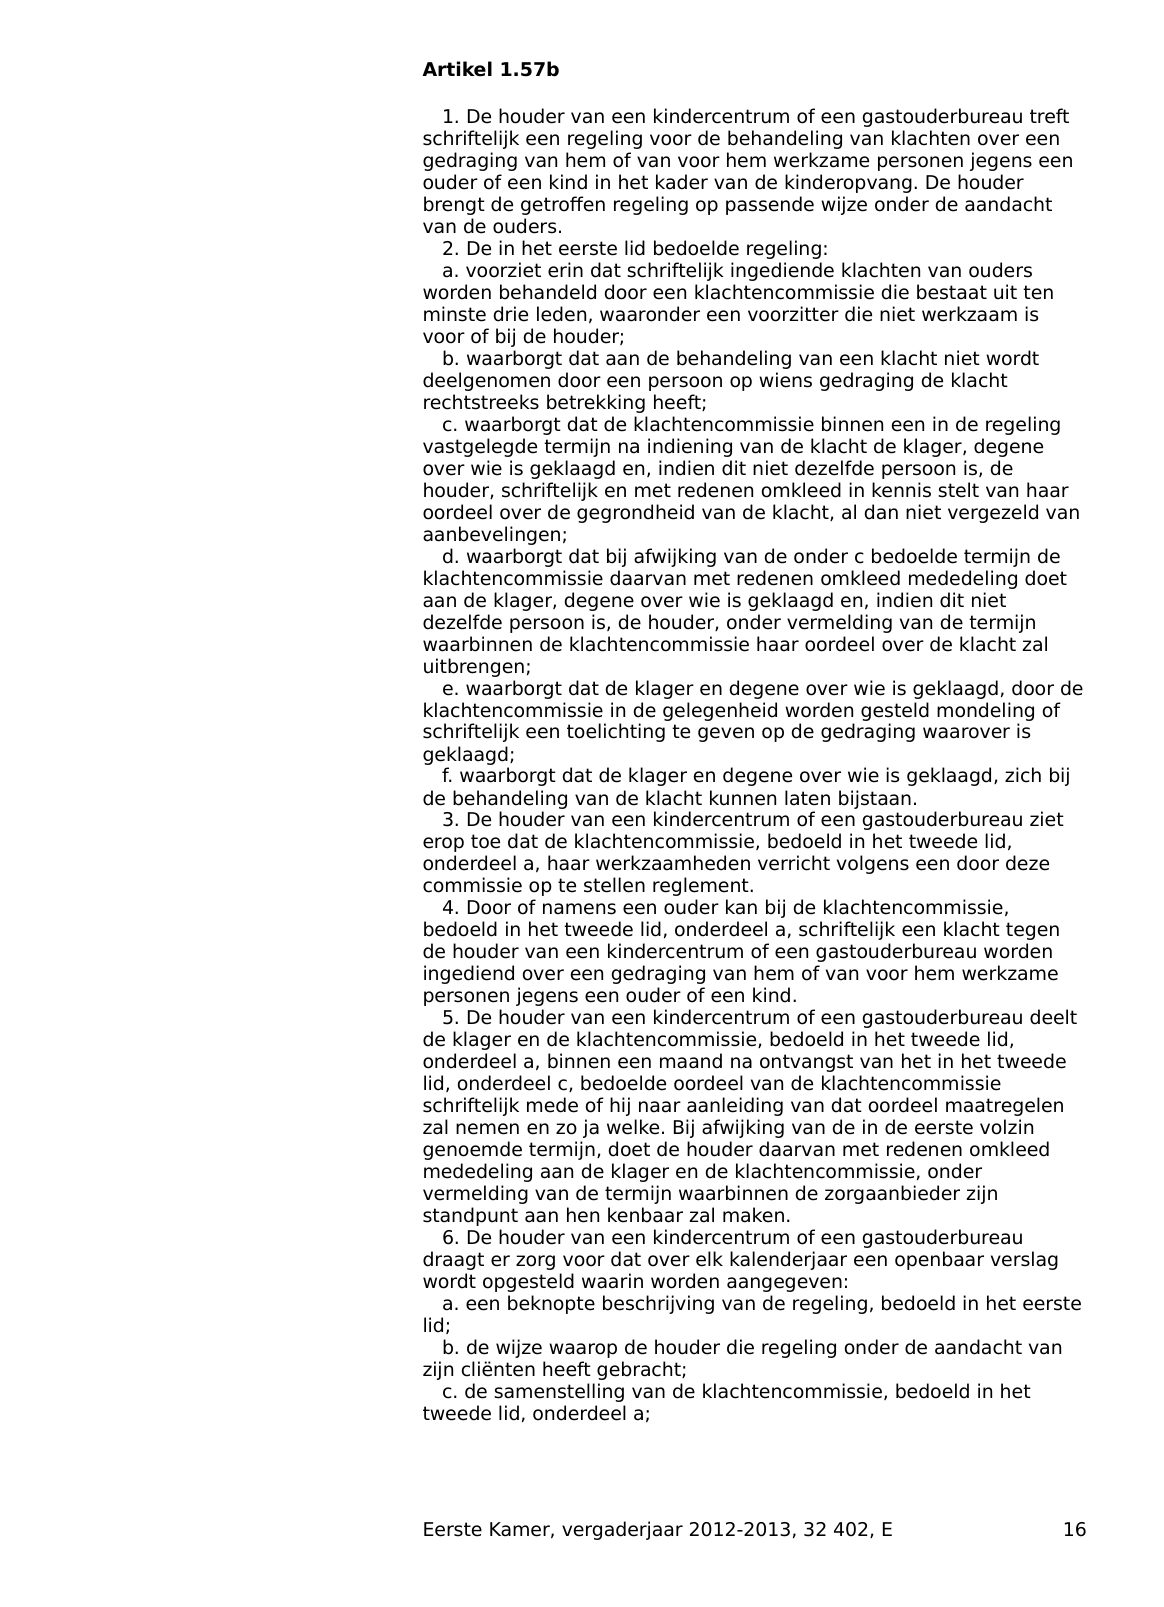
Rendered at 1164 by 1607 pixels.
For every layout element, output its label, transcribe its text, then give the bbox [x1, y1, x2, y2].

text 5. De houder van een kindercentrum of een gastouderbureau deelt de klager en de klachtencommissie, bedoeld in het tweede lid, onderdeel a, binnen een maand na ontvangst van het in het tweede lid, onderdeel c, bedoelde oordeel van de klachtencommissie schriftelijk mede of hij naar aanleiding van dat oordeel maatregelen zal nemen en zo ja welke. Bij afwijking van de in de eerste volzin genoemde termijn, doet de houder daarvan met redenen omkleed mededeling aan de klager en de klachtencommissie, onder vermelding van de termijn waarbinnen de zorgaanbieder zijn standpunt aan hen kenbaar zal maken. [422, 1007, 1087, 1227]
text 4. Door of namens een ouder kan bij de klachtencommissie, bedoeld in het tweede lid, onderdeel a, schriftelijk een klacht tegen de houder van een kindercentrum of een gastouderbureau worden ingediend over een gedraging van hem of van voor hem werkzame personen jegens een ouder of een kind. [422, 897, 1087, 1007]
text c. waarborgt dat de klachtencommissie binnen een in de regeling vastgelegde termijn na indiening van de klacht de klager, degene over wie is geklaagd en, indien dit niet dezelfde persoon is, de houder, schriftelijk en met redenen omkleed in kennis stelt van haar oordeel over de gegrondheid van de klacht, al dan niet vergezeld van aanbevelingen; [422, 414, 1087, 546]
text f. waarborgt dat de klager en degene over wie is geklaagd, zich bij de behandeling van de klacht kunnen laten bijstaan. [422, 765, 1087, 809]
text e. waarborgt dat de klager en degene over wie is geklaagd, door de klachtencommissie in de gelegenheid worden gesteld mondeling of schriftelijk een toelichting te geven op de gedraging waarover is geklaagd; [422, 677, 1087, 765]
text a. een beknopte beschrijving van de regeling, bedoeld in het eerste lid; [422, 1293, 1087, 1337]
text 3. De houder van een kindercentrum of een gastouderbureau ziet erop toe dat de klachtencommissie, bedoeld in het tweede lid, onderdeel a, haar werkzaamheden verricht volgens een door deze commissie op te stellen reglement. [422, 809, 1087, 897]
subtitle Artikel 1.57b [422, 59, 1087, 81]
text 2. De in het eerste lid bedoelde regeling: [422, 238, 1087, 260]
text 6. De houder van een kindercentrum of een gastouderbureau draagt er zorg voor dat over elk kalenderjaar een openbaar verslag wordt opgesteld waarin worden aangegeven: [422, 1227, 1087, 1293]
text 1. De houder van een kindercentrum of een gastouderbureau treft schriftelijk een regeling voor de behandeling van klachten over een gedraging van hem of van voor hem werkzame personen jegens een ouder of een kind in het kader van de kinderopvang. De houder brengt de getroffen regeling op passende wijze onder de aandacht van de ouders. [422, 106, 1087, 238]
text b. de wijze waarop de houder die regeling onder de aandacht van zijn cliënten heeft gebracht; [422, 1337, 1087, 1381]
text b. waarborgt dat aan de behandeling van een klacht niet wordt deelgenomen door een persoon op wiens gedraging de klacht rechtstreeks betrekking heeft; [422, 348, 1087, 414]
text d. waarborgt dat bij afwijking van de onder c bedoelde termijn de klachtencommissie daarvan met redenen omkleed mededeling doet aan de klager, degene over wie is geklaagd en, indien dit niet dezelfde persoon is, de houder, onder vermelding van de termijn waarbinnen de klachtencommissie haar oordeel over de klacht zal uitbrengen; [422, 546, 1087, 677]
text c. de samenstelling van de klachtencommissie, bedoeld in het tweede lid, onderdeel a; [422, 1381, 1087, 1425]
text a. voorziet erin dat schriftelijk ingediende klachten van ouders worden behandeld door een klachtencommissie die bestaat uit ten minste drie leden, waaronder een voorzitter die niet werkzaam is voor of bij de houder; [422, 260, 1087, 348]
